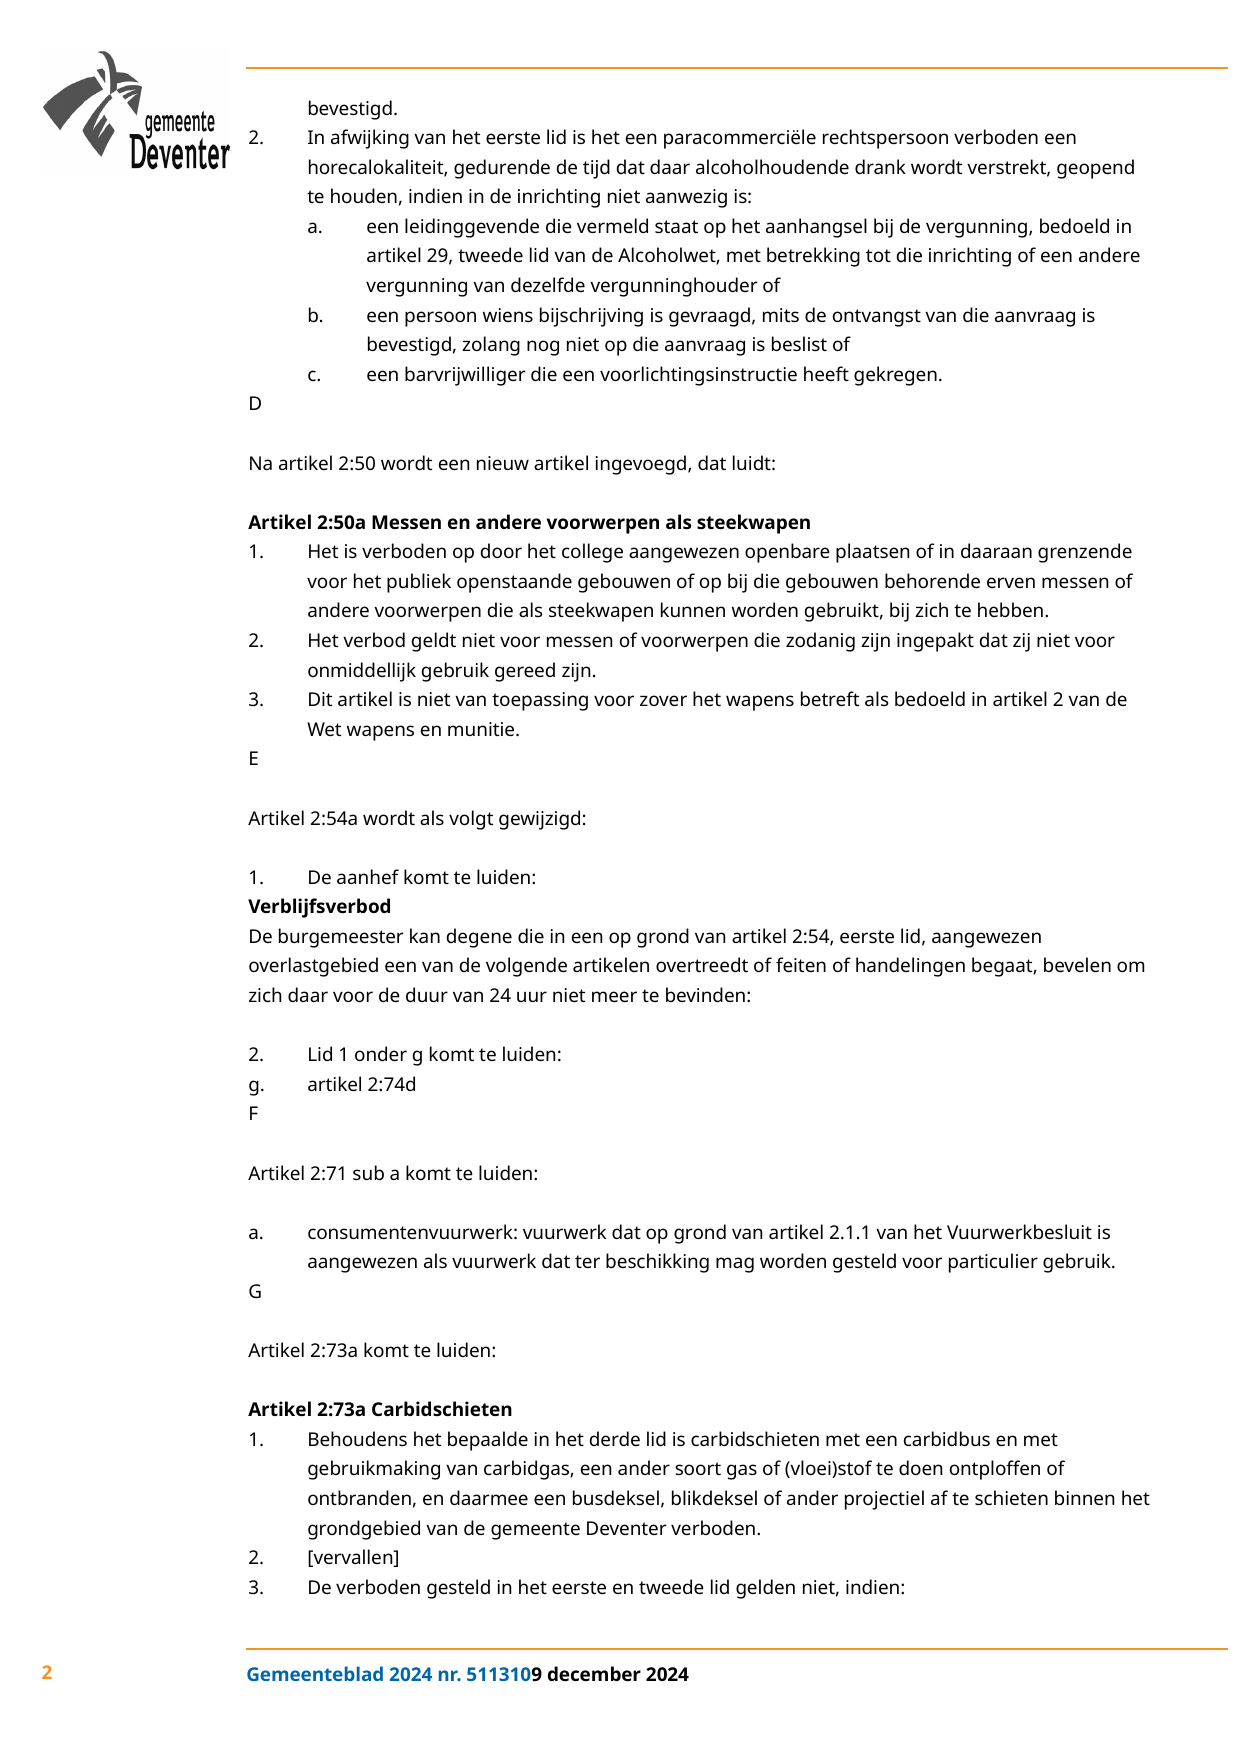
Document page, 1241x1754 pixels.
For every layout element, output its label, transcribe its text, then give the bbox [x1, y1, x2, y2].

list In afwijking van het eerste lid is het een paracommerciële rechtspersoon verboden een horecalokaliteit, gedurende de tijd dat daar alcoholhoudende drank wordt verstrekt, geopend te houden, indien in de inrichting niet aanwezig is: [248, 124, 1152, 209]
list artikel 2:74d [248, 1071, 1152, 1097]
text Artikel 2:73a komt te luiden: [248, 1337, 1152, 1363]
text De burgemeester kan degene die in een op grond van artikel 2:54, eerste lid, aangewezen overlastgebied een van de volgende artikelen overtreedt of feiten of handelingen begaat, bevelen om zich daar voor de duur van 24 uur niet meer te bevinden: [248, 923, 1152, 1008]
text Artikel 2:50a Messen en andere voorwerpen als steekwapen [248, 509, 1152, 535]
list bevestigd. [248, 95, 1152, 121]
list een barvrijwilliger die een voorlichtingsinstructie heeft gekregen. [307, 361, 1152, 387]
text E [248, 746, 1152, 771]
text Artikel 2:71 sub a komt te luiden: [248, 1160, 1152, 1186]
list consumentenvuurwerk: vuurwerk dat op grond van artikel 2.1.1 van het Vuurwerkbesluit is aangewezen als vuurwerk dat ter beschikking mag worden gesteld voor particulier gebruik. [248, 1219, 1152, 1274]
text D [248, 391, 1152, 416]
text Artikel 2:73a Carbidschieten [248, 1396, 1152, 1422]
list Het is verboden op door het college aangewezen openbare plaatsen of in daaraan grenzende voor het publiek openstaande gebouwen of op bij die gebouwen behorende erven messen of andere voorwerpen die als steekwapen kunnen worden gebruikt, bij zich te hebben. [248, 538, 1152, 623]
list [vervallen] [248, 1544, 1152, 1570]
list Dit artikel is niet van toepassing voor zover het wapens betreft als bedoeld in artikel 2 van de Wet wapens en munitie. [248, 686, 1152, 742]
list Het verbod geldt niet voor messen of voorwerpen die zodanig zijn ingepakt dat zij niet voor onmiddellijk gebruik gereed zijn. [248, 627, 1152, 683]
list een persoon wiens bijschrijving is gevraagd, mits de ontvangst van die aanvraag is bevestigd, zolang nog niet op die aanvraag is beslist of [307, 302, 1152, 357]
list Behoudens het bepaalde in het derde lid is carbidschieten met een carbidbus en met gebruikmaking van carbidgas, een ander soort gas of (vloei)stof te doen ontploffen of ontbranden, en daarmee een busdeksel, blikdeksel of ander projectiel af te schieten binnen het grondgebied van de gemeente Deventer verboden. [248, 1426, 1152, 1541]
text Verblijfsverbod [248, 893, 1152, 919]
list De verboden gesteld in het eerste en tweede lid gelden niet, indien: [248, 1574, 1152, 1600]
picture [41, 47, 231, 172]
text G [248, 1278, 1152, 1304]
list De aanhef komt te luiden: [248, 864, 1152, 890]
text Artikel 2:54a wordt als volgt gewijzigd: [248, 805, 1152, 831]
list een leidinggevende die vermeld staat op het aanhangsel bij de vergunning, bedoeld in artikel 29, tweede lid van de Alcoholwet, met betrekking tot die inrichting of een andere vergunning van dezelfde vergunninghouder of [307, 213, 1152, 298]
text Na artikel 2:50 wordt een nieuw artikel ingevoegd, dat luidt: [248, 450, 1152, 476]
list Lid 1 onder g komt te luiden: [248, 1041, 1152, 1067]
text F [248, 1101, 1152, 1126]
